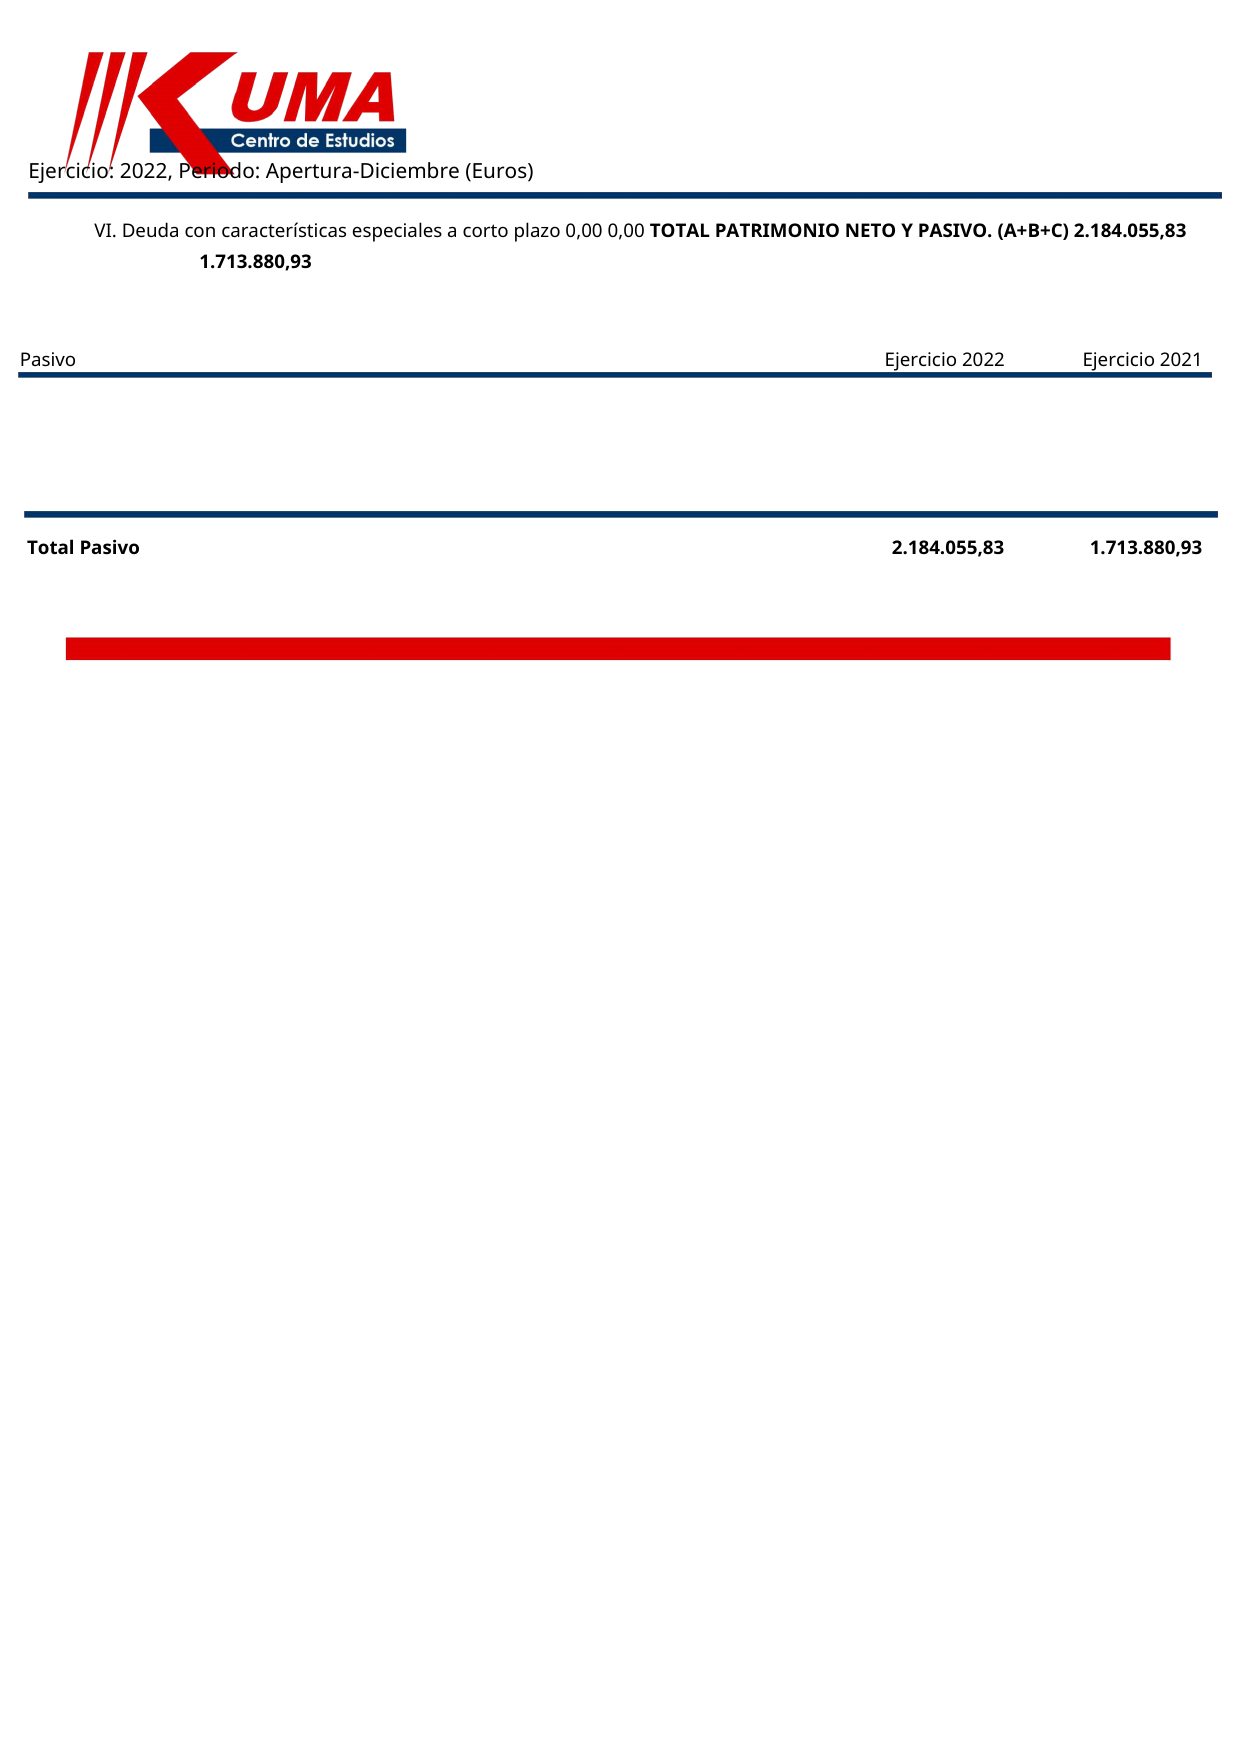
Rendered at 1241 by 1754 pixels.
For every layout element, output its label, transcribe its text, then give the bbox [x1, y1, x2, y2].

text VI. Deuda con características especiales a corto plazo 0,00 0,00 TOTAL PATRIMONIO NETO Y PASIVO. (A+B+C) 2.184.055,83 1.713.880,93 [94, 218, 1211, 274]
text Ejercicio: 2022, Periodo: Apertura-Diciembre (Euros) [28, 156, 1211, 184]
